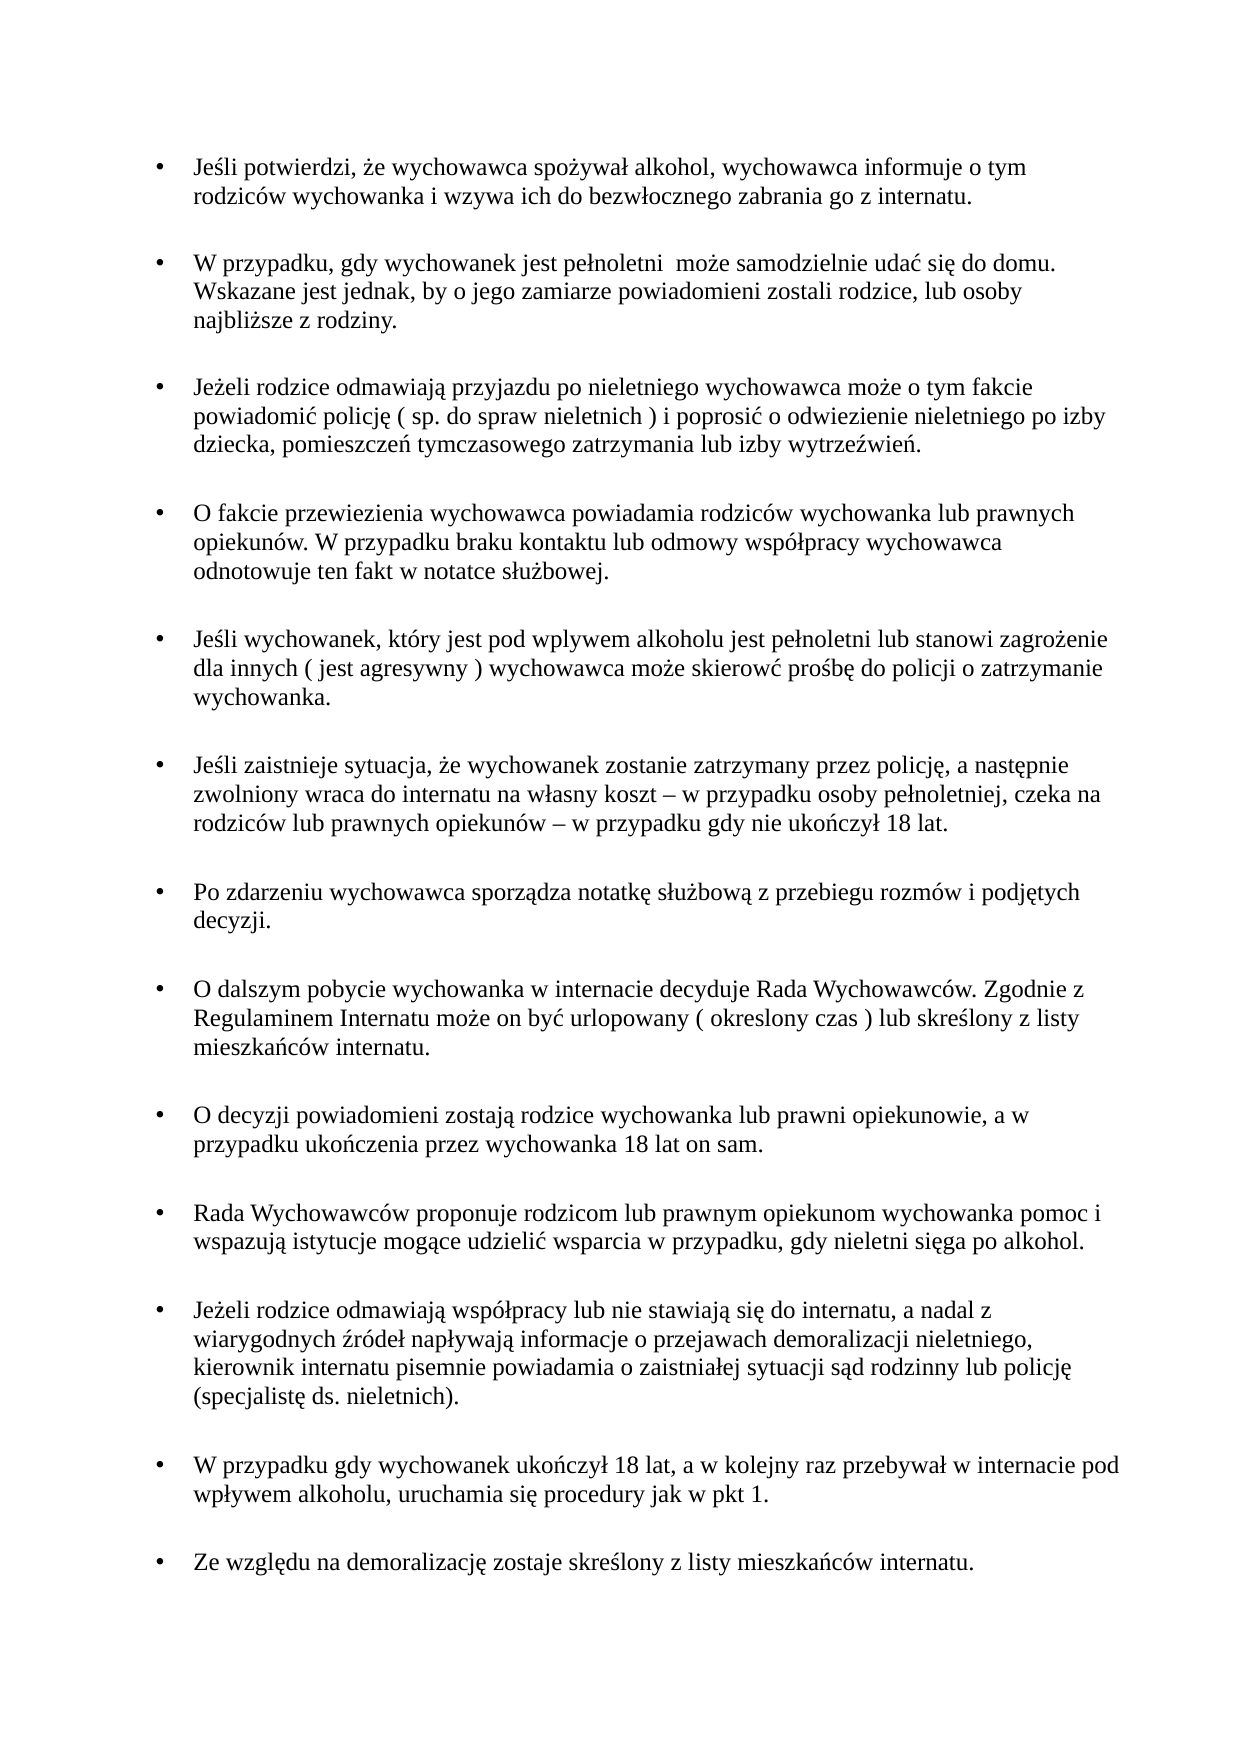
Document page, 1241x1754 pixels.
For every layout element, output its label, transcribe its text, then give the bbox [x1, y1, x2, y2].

list Jeżeli rodzice odmawiają przyjazdu po nieletniego wychowawca może o tym fakcie powiadomić policję ( sp. do spraw nieletnich ) i poprosić o odwiezienie nieletniego po izby dziecka, pomieszczeń tymczasowego zatrzymania lub izby wytrzeźwień. [156, 372, 1122, 458]
list Po zdarzeniu wychowawca sporządza notatkę służbową z przebiegu rozmów i podjętych decyzji. [156, 877, 1122, 934]
list Rada Wychowawców proponuje rodzicom lub prawnym opiekunom wychowanka pomoc i wspazują istytucje mogące udzielić wsparcia w przypadku, gdy nieletni sięga po alkohol. [156, 1198, 1122, 1255]
list W przypadku, gdy wychowanek jest pełnoletni może samodzielnie udać się do domu. Wskazane jest jednak, by o jego zamiarze powiadomieni zostali rodzice, lub osoby najbliższe z rodziny. [156, 248, 1122, 334]
list O decyzji powiadomieni zostają rodzice wychowanka lub prawni opiekunowie, a w przypadku ukończenia przez wychowanka 18 lat on sam. [156, 1100, 1122, 1158]
list Jeżeli rodzice odmawiają współpracy lub nie stawiają się do internatu, a nadal z wiarygodnych źródeł napływają informacje o przejawach demoralizacji nieletniego, kierownik internatu pisemnie powiadamia o zaistniałej sytuacji sąd rodzinny lub policję (specjalistę ds. nieletnich). [156, 1295, 1122, 1410]
list Ze względu na demoralizację zostaje skreślony z listy mieszkańców internatu. [156, 1547, 1122, 1576]
list W przypadku gdy wychowanek ukończył 18 lat, a w kolejny raz przebywał w internacie pod wpływem alkoholu, uruchamia się procedury jak w pkt 1. [156, 1450, 1122, 1507]
list O dalszym pobycie wychowanka w internacie decyduje Rada Wychowawców. Zgodnie z Regulaminem Internatu może on być urlopowany ( okreslony czas ) lub skreślony z listy mieszkańców internatu. [156, 974, 1122, 1060]
list O fakcie przewiezienia wychowawca powiadamia rodziców wychowanka lub prawnych opiekunów. W przypadku braku kontaktu lub odmowy współpracy wychowawca odnotowuje ten fakt w notatce służbowej. [156, 498, 1122, 584]
list Jeśli zaistnieje sytuacja, że wychowanek zostanie zatrzymany przez policję, a następnie zwolniony wraca do internatu na własny koszt – w przypadku osoby pełnoletniej, czeka na rodziców lub prawnych opiekunów – w przypadku gdy nie ukończył 18 lat. [156, 751, 1122, 837]
list Jeśli potwierdzi, że wychowawca spożywał alkohol, wychowawca informuje o tym rodziców wychowanka i wzywa ich do bezwłocznego zabrania go z internatu. [156, 152, 1122, 209]
list Jeśli wychowanek, który jest pod wplywem alkoholu jest pełnoletni lub stanowi zagrożenie dla innych ( jest agresywny ) wychowawca może skierowć prośbę do policji o zatrzymanie wychowanka. [156, 624, 1122, 711]
